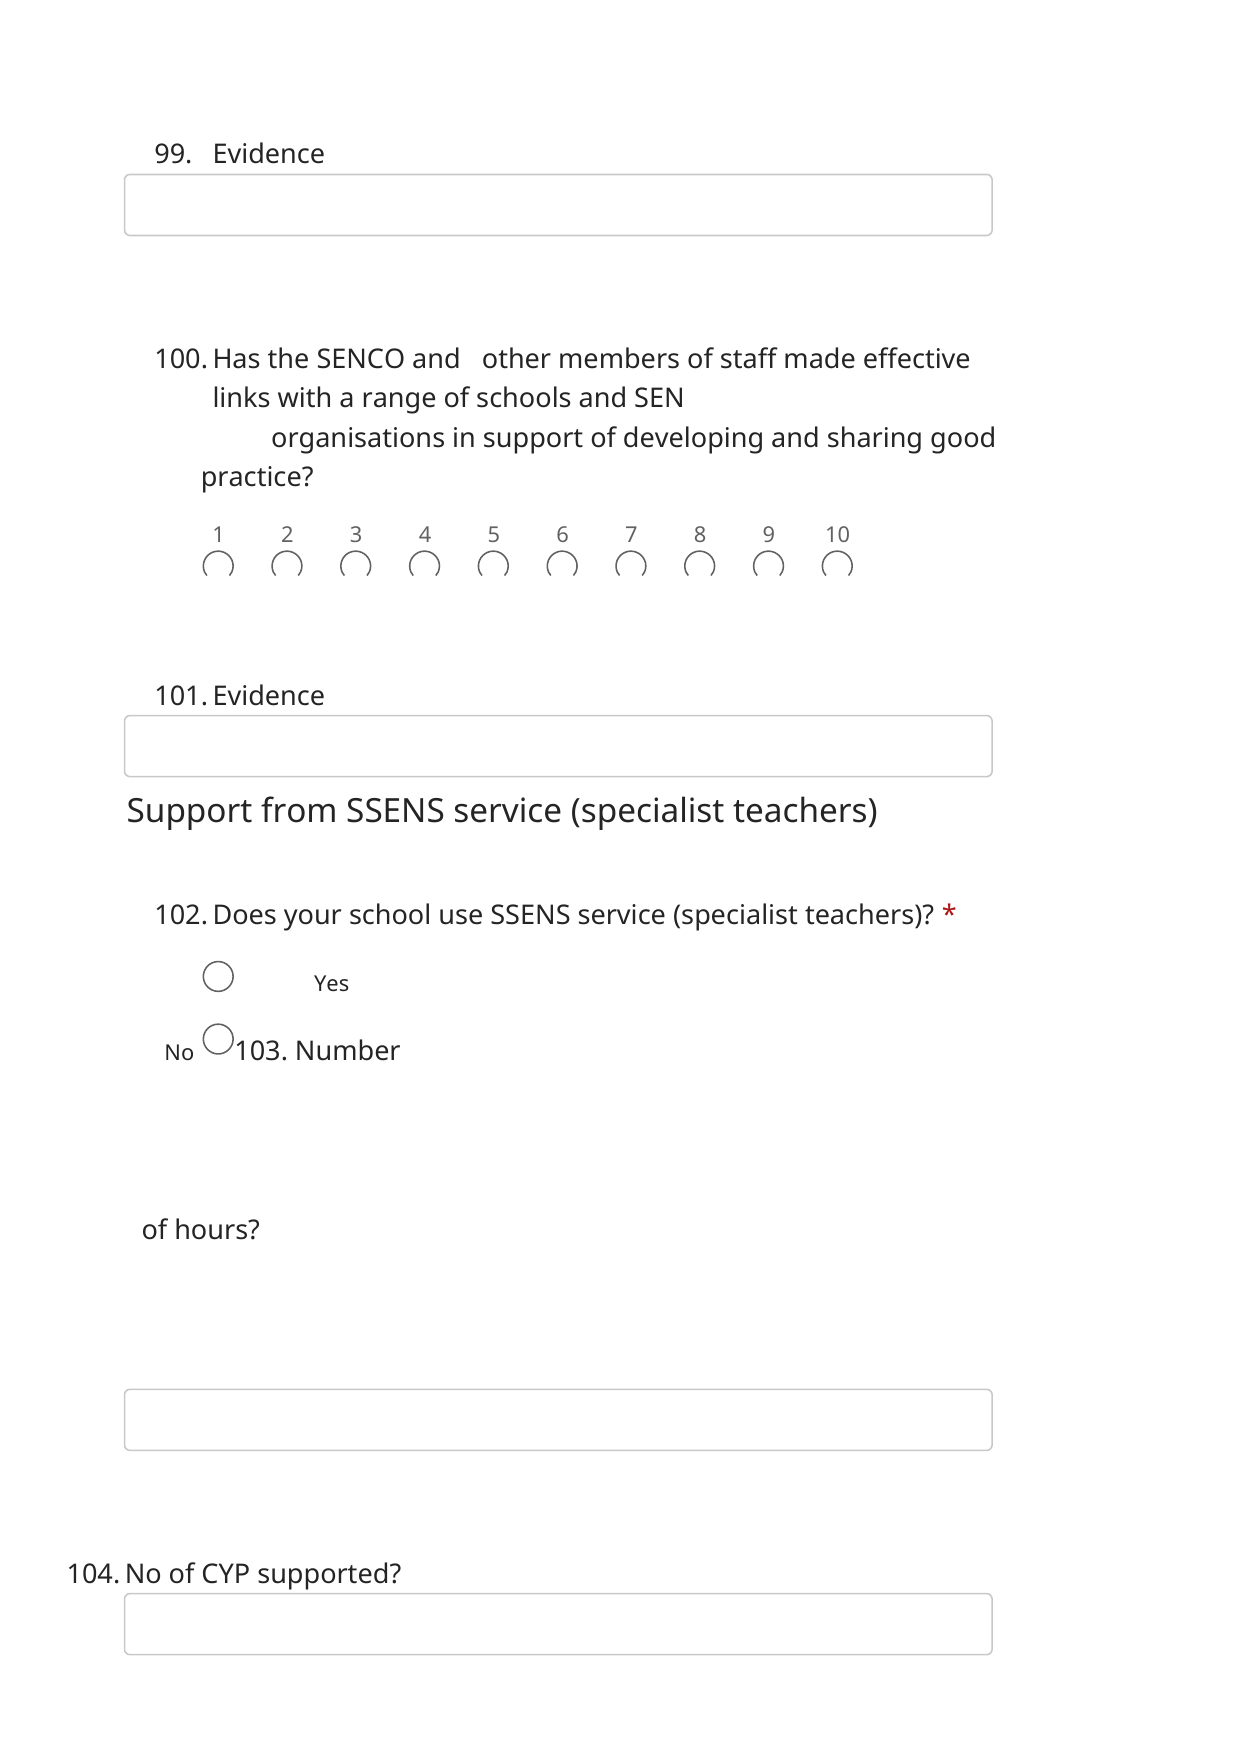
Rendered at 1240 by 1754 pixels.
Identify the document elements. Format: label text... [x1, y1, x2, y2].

text Support from SSENS service (specialist teachers) [126, 777, 887, 832]
list Evidence [154, 135, 1026, 172]
text [126, 755, 887, 775]
text organisations in support of developing and sharing good practice? [201, 418, 1026, 494]
text Yes [204, 968, 1081, 998]
text No 103. Number of hours? [141, 1032, 413, 1247]
list Evidence [154, 676, 1026, 713]
list Does your school use SSENS service (specialist teachers)? * [154, 896, 1026, 932]
list No of CYP supported? [66, 1554, 1026, 1591]
list Has the SENCO and other members of staff made effective links with a range of schools and SEN [154, 339, 1026, 415]
text 1 2 3 4 5 6 7 8 9 10 [124, 519, 1117, 549]
